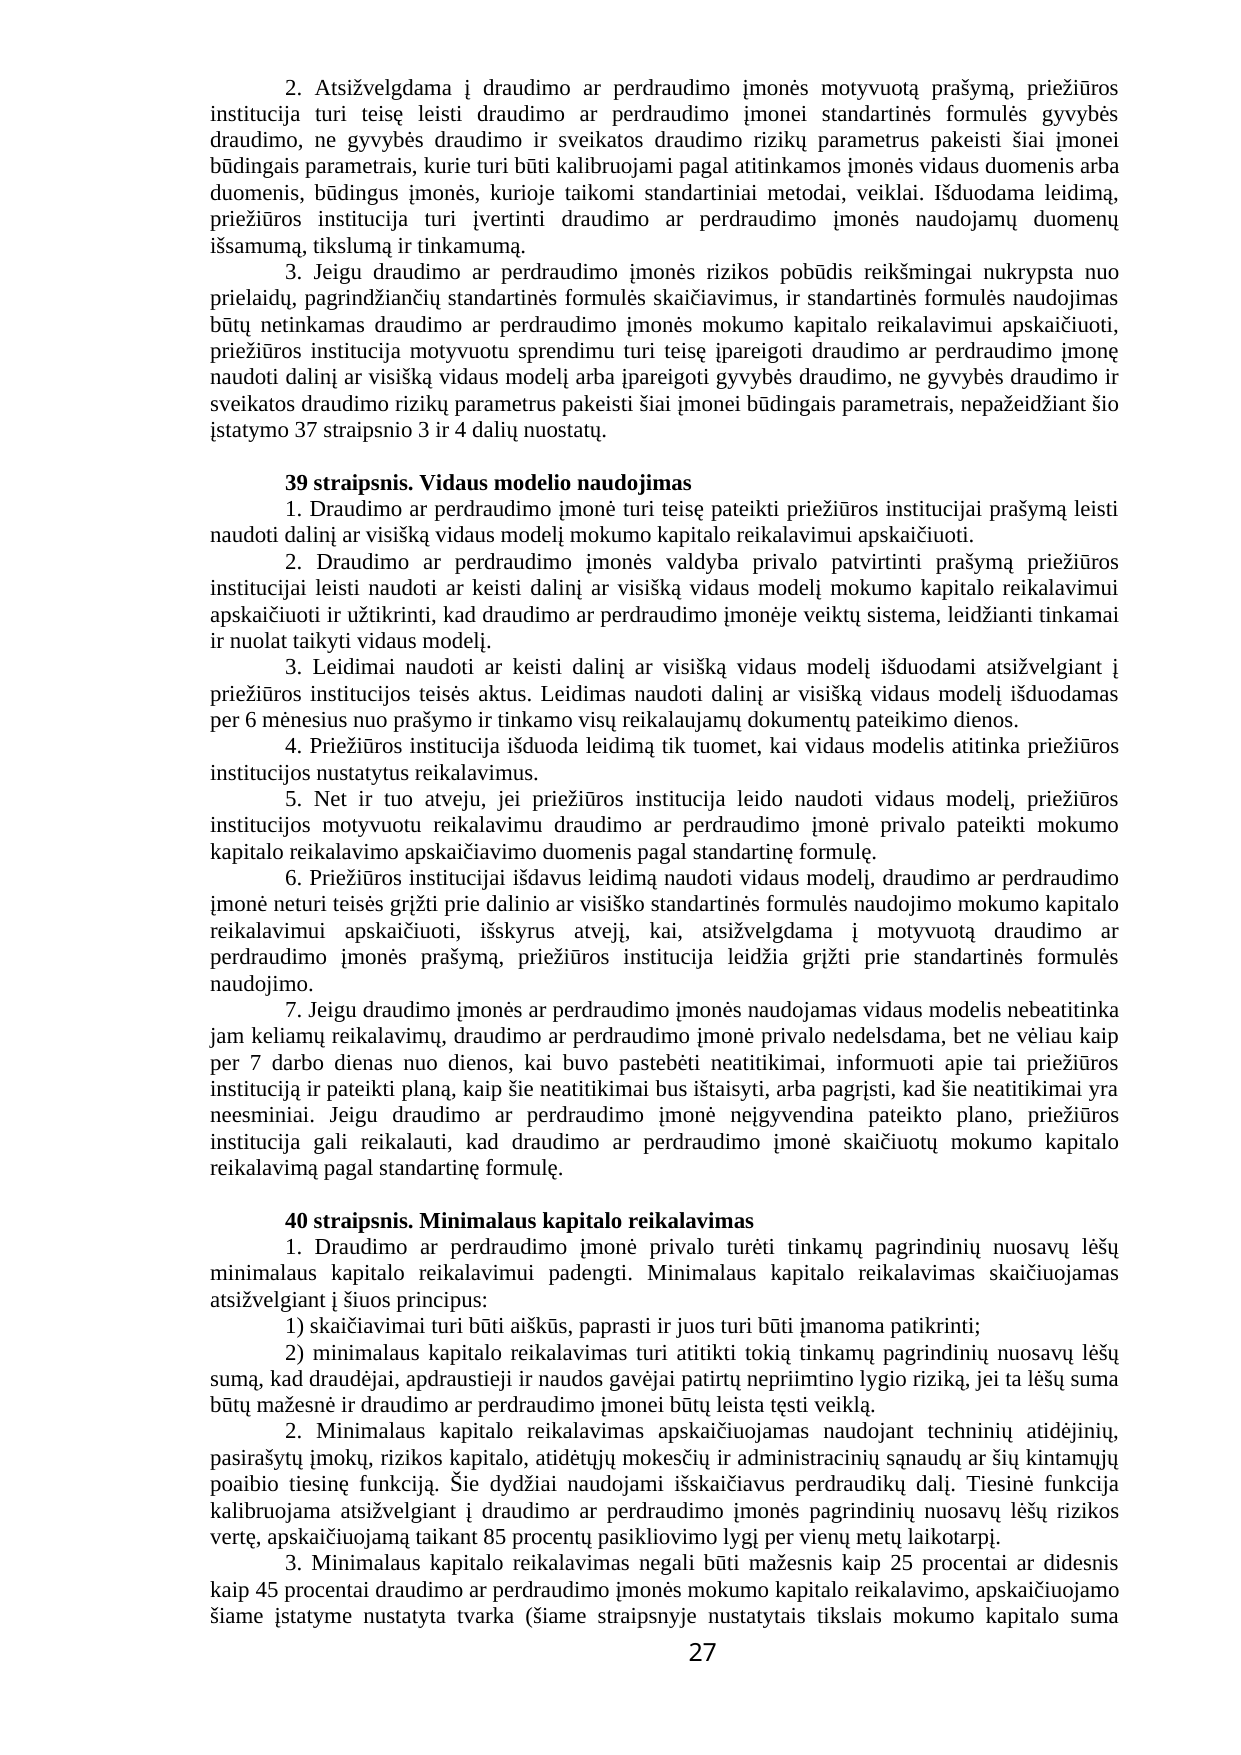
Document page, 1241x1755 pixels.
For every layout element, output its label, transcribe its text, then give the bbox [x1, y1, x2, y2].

text 3. Minimalaus kapitalo reikalavimas negali būti mažesnis kaip 25 procentai ar didesnis kaip 45 procentai draudimo ar perdraudimo įmonės mokumo kapitalo reikalavimo, apskaičiuojamo šiame įstatyme nustatyta tvarka (šiame straipsnyje nustatytais tikslais mokumo kapitalo suma [210, 1549, 1120, 1628]
text 5. Net ir tuo atveju, jei priežiūros institucija leido naudoti vidaus modelį, priežiūros institucijos motyvuotu reikalavimu draudimo ar perdraudimo įmonė privalo pateikti mokumo kapitalo reikalavimo apskaičiavimo duomenis pagal standartinę formulę. [210, 785, 1120, 864]
text 1. Draudimo ar perdraudimo įmonė turi teisę pateikti priežiūros institucijai prašymą leisti naudoti dalinį ar visišką vidaus modelį mokumo kapitalo reikalavimui apskaičiuoti. [210, 495, 1120, 548]
text 3. Leidimai naudoti ar keisti dalinį ar visišką vidaus modelį išduodami atsižvelgiant į priežiūros institucijos teisės aktus. Leidimas naudoti dalinį ar visišką vidaus modelį išduodamas per 6 mėnesius nuo prašymo ir tinkamo visų reikalaujamų dokumentų pateikimo dienos. [210, 653, 1120, 732]
text 2) minimalaus kapitalo reikalavimas turi atitikti tokią tinkamų pagrindinių nuosavų lėšų sumą, kad draudėjai, apdraustieji ir naudos gavėjai patirtų nepriimtino lygio riziką, jei ta lėšų suma būtų mažesnė ir draudimo ar perdraudimo įmonei būtų leista tęsti veiklą. [210, 1338, 1120, 1418]
text 1. Draudimo ar perdraudimo įmonė privalo turėti tinkamų pagrindinių nuosavų lėšų minimalaus kapitalo reikalavimui padengti. Minimalaus kapitalo reikalavimas skaičiuojamas atsižvelgiant į šiuos principus: [210, 1233, 1120, 1312]
text 6. Priežiūros institucijai išdavus leidimą naudoti vidaus modelį, draudimo ar perdraudimo įmonė neturi teisės grįžti prie dalinio ar visiško standartinės formulės naudojimo mokumo kapitalo reikalavimui apskaičiuoti, išskyrus atvejį, kai, atsižvelgdama į motyvuotą draudimo ar perdraudimo įmonės prašymą, priežiūros institucija leidžia grįžti prie standartinės formulės naudojimo. [210, 864, 1120, 996]
text 4. Priežiūros institucija išduoda leidimą tik tuomet, kai vidaus modelis atitinka priežiūros institucijos nustatytus reikalavimus. [210, 732, 1120, 785]
text 7. Jeigu draudimo įmonės ar perdraudimo įmonės naudojamas vidaus modelis nebeatitinka jam keliamų reikalavimų, draudimo ar perdraudimo įmonė privalo nedelsdama, bet ne vėliau kaip per 7 darbo dienas nuo dienos, kai buvo pastebėti neatitikimai, informuoti apie tai priežiūros instituciją ir pateikti planą, kaip šie neatitikimai bus ištaisyti, arba pagrįsti, kad šie neatitikimai yra neesminiai. Jeigu draudimo ar perdraudimo įmonė neįgyvendina pateikto plano, priežiūros institucija gali reikalauti, kad draudimo ar perdraudimo įmonė skaičiuotų mokumo kapitalo reikalavimą pagal standartinę formulę. [210, 996, 1120, 1180]
text 2. Atsižvelgdama į draudimo ar perdraudimo įmonės motyvuotą prašymą, priežiūros institucija turi teisę leisti draudimo ar perdraudimo įmonei standartinės formulės gyvybės draudimo, ne gyvybės draudimo ir sveikatos draudimo rizikų parametrus pakeisti šiai įmonei būdingais parametrais, kurie turi būti kalibruojami pagal atitinkamos įmonės vidaus duomenis arba duomenis, būdingus įmonės, kurioje taikomi standartiniai metodai, veiklai. Išduodama leidimą, priežiūros institucija turi įvertinti draudimo ar perdraudimo įmonės naudojamų duomenų išsamumą, tikslumą ir tinkamumą. [210, 73, 1120, 258]
text 2. Draudimo ar perdraudimo įmonės valdyba privalo patvirtinti prašymą priežiūros institucijai leisti naudoti ar keisti dalinį ar visišką vidaus modelį mokumo kapitalo reikalavimui apskaičiuoti ir užtikrinti, kad draudimo ar perdraudimo įmonėje veiktų sistema, leidžianti tinkamai ir nuolat taikyti vidaus modelį. [210, 548, 1120, 653]
text 40 straipsnis. Minimalaus kapitalo reikalavimas [210, 1207, 1120, 1233]
text 1) skaičiavimai turi būti aiškūs, paprasti ir juos turi būti įmanoma patikrinti; [210, 1312, 1120, 1338]
text 2. Minimalaus kapitalo reikalavimas apskaičiuojamas naudojant techninių atidėjinių, pasirašytų įmokų, rizikos kapitalo, atidėtųjų mokesčių ir administracinių sąnaudų ar šių kintamųjų poaibio tiesinę funkciją. Šie dydžiai naudojami išskaičiavus perdraudikų dalį. Tiesinė funkcija kalibruojama atsižvelgiant į draudimo ar perdraudimo įmonės pagrindinių nuosavų lėšų rizikos vertę, apskaičiuojamą taikant 85 procentų pasikliovimo lygį per vienų metų laikotarpį. [210, 1418, 1120, 1549]
text 39 straipsnis. Vidaus modelio naudojimas [210, 469, 1120, 495]
text 3. Jeigu draudimo ar perdraudimo įmonės rizikos pobūdis reikšmingai nukrypsta nuo prielaidų, pagrindžiančių standartinės formulės skaičiavimus, ir standartinės formulės naudojimas būtų netinkamas draudimo ar perdraudimo įmonės mokumo kapitalo reikalavimui apskaičiuoti, priežiūros institucija motyvuotu sprendimu turi teisę įpareigoti draudimo ar perdraudimo įmonę naudoti dalinį ar visišką vidaus modelį arba įpareigoti gyvybės draudimo, ne gyvybės draudimo ir sveikatos draudimo rizikų parametrus pakeisti šiai įmonei būdingais parametrais, nepažeidžiant šio įstatymo 37 straipsnio 3 ir 4 dalių nuostatų. [210, 258, 1120, 442]
